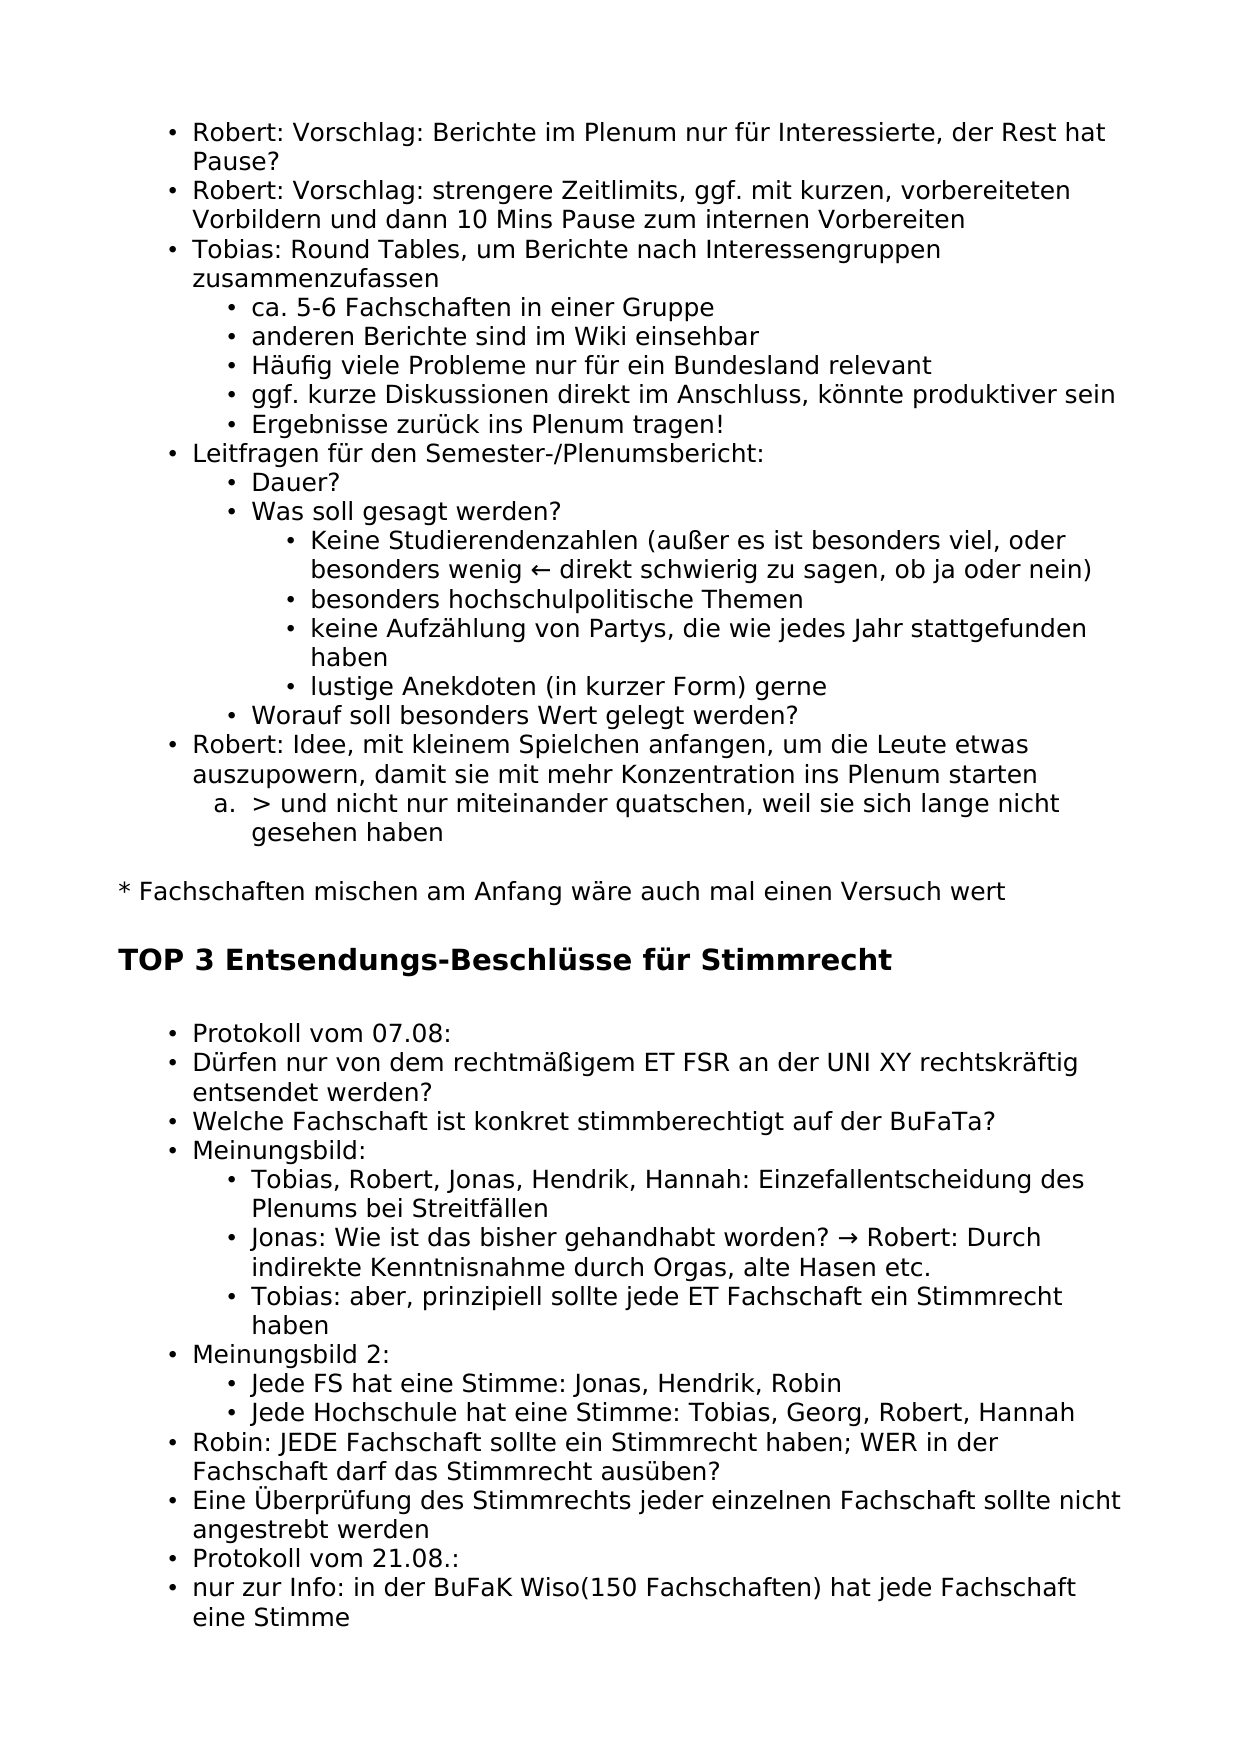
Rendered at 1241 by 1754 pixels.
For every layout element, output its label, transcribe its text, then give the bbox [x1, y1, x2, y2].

list Eine Überprüfung des Stimmrechts jeder einzelnen Fachschaft sollte nicht angestrebt werden [177, 1486, 1122, 1544]
list Welche Fachschaft ist konkret stimmberechtigt auf der BuFaTa? [177, 1107, 1122, 1136]
subtitle TOP 3 Entsendungs-Beschlüsse für Stimmrecht [118, 943, 1122, 977]
list keine Aufzählung von Partys, die wie jedes Jahr stattgefunden haben [295, 614, 1122, 672]
list Ergebnisse zurück ins Plenum tragen! [236, 410, 1122, 439]
list anderen Berichte sind im Wiki einsehbar [236, 322, 1122, 351]
list Tobias, Robert, Jonas, Hendrik, Hannah: Einzefallentscheidung des Plenums bei Streitfällen [236, 1165, 1122, 1223]
list Was soll gesagt werden? [236, 497, 1122, 526]
list Tobias: aber, prinzipiell sollte jede ET Fachschaft ein Stimmrecht haben [236, 1282, 1122, 1340]
list besonders hochschulpolitische Themen [295, 585, 1122, 614]
list Dauer? [236, 468, 1122, 497]
list ca. 5-6 Fachschaften in einer Gruppe [236, 293, 1122, 322]
list Jonas: Wie ist das bisher gehandhabt worden? → Robert: Durch indirekte Kenntnisnahme durch Orgas, alte Hasen etc. [236, 1223, 1122, 1282]
list Leitfragen für den Semester-/Plenumsbericht: [177, 439, 1122, 468]
text * Fachschaften mischen am Anfang wäre auch mal einen Versuch wert [118, 877, 1122, 906]
list Robert: Idee, mit kleinem Spielchen anfangen, um die Leute etwas auszupowern, damit sie mit mehr Konzentration ins Plenum starten [177, 731, 1122, 789]
list Robert: Vorschlag: Berichte im Plenum nur für Interessierte, der Rest hat Pause? [177, 118, 1122, 176]
list Worauf soll besonders Wert gelegt werden? [236, 701, 1122, 731]
list Jede FS hat eine Stimme: Jonas, Hendrik, Robin [236, 1369, 1122, 1398]
list > und nicht nur miteinander quatschen, weil sie sich lange nicht gesehen haben [236, 789, 1122, 847]
list Tobias: Round Tables, um Berichte nach Interessengruppen zusammenzufassen [177, 235, 1122, 293]
list Jede Hochschule hat eine Stimme: Tobias, Georg, Robert, Hannah [236, 1398, 1122, 1428]
list ggf. kurze Diskussionen direkt im Anschluss, könnte produktiver sein [236, 381, 1122, 410]
list Robert: Vorschlag: strengere Zeitlimits, ggf. mit kurzen, vorbereiteten Vorbildern und dann 10 Mins Pause zum internen Vorbereiten [177, 176, 1122, 235]
list Häufig viele Probleme nur für ein Bundesland relevant [236, 351, 1122, 381]
list Robin: JEDE Fachschaft sollte ein Stimmrecht haben; WER in der Fachschaft darf das Stimmrecht ausüben? [177, 1428, 1122, 1486]
list Meinungsbild: [177, 1136, 1122, 1165]
list Keine Studierendenzahlen (außer es ist besonders viel, oder besonders wenig ← direkt schwierig zu sagen, ob ja oder nein) [295, 526, 1122, 585]
list Meinungsbild 2: [177, 1340, 1122, 1369]
list nur zur Info: in der BuFaK Wiso(150 Fachschaften) hat jede Fachschaft eine Stimme [177, 1573, 1122, 1632]
list Protokoll vom 21.08.: [177, 1544, 1122, 1573]
list lustige Anekdoten (in kurzer Form) gerne [295, 672, 1122, 701]
list Dürfen nur von dem rechtmäßigem ET FSR an der UNI XY rechtskräftig entsendet werden? [177, 1048, 1122, 1107]
list Protokoll vom 07.08: [177, 1019, 1122, 1048]
